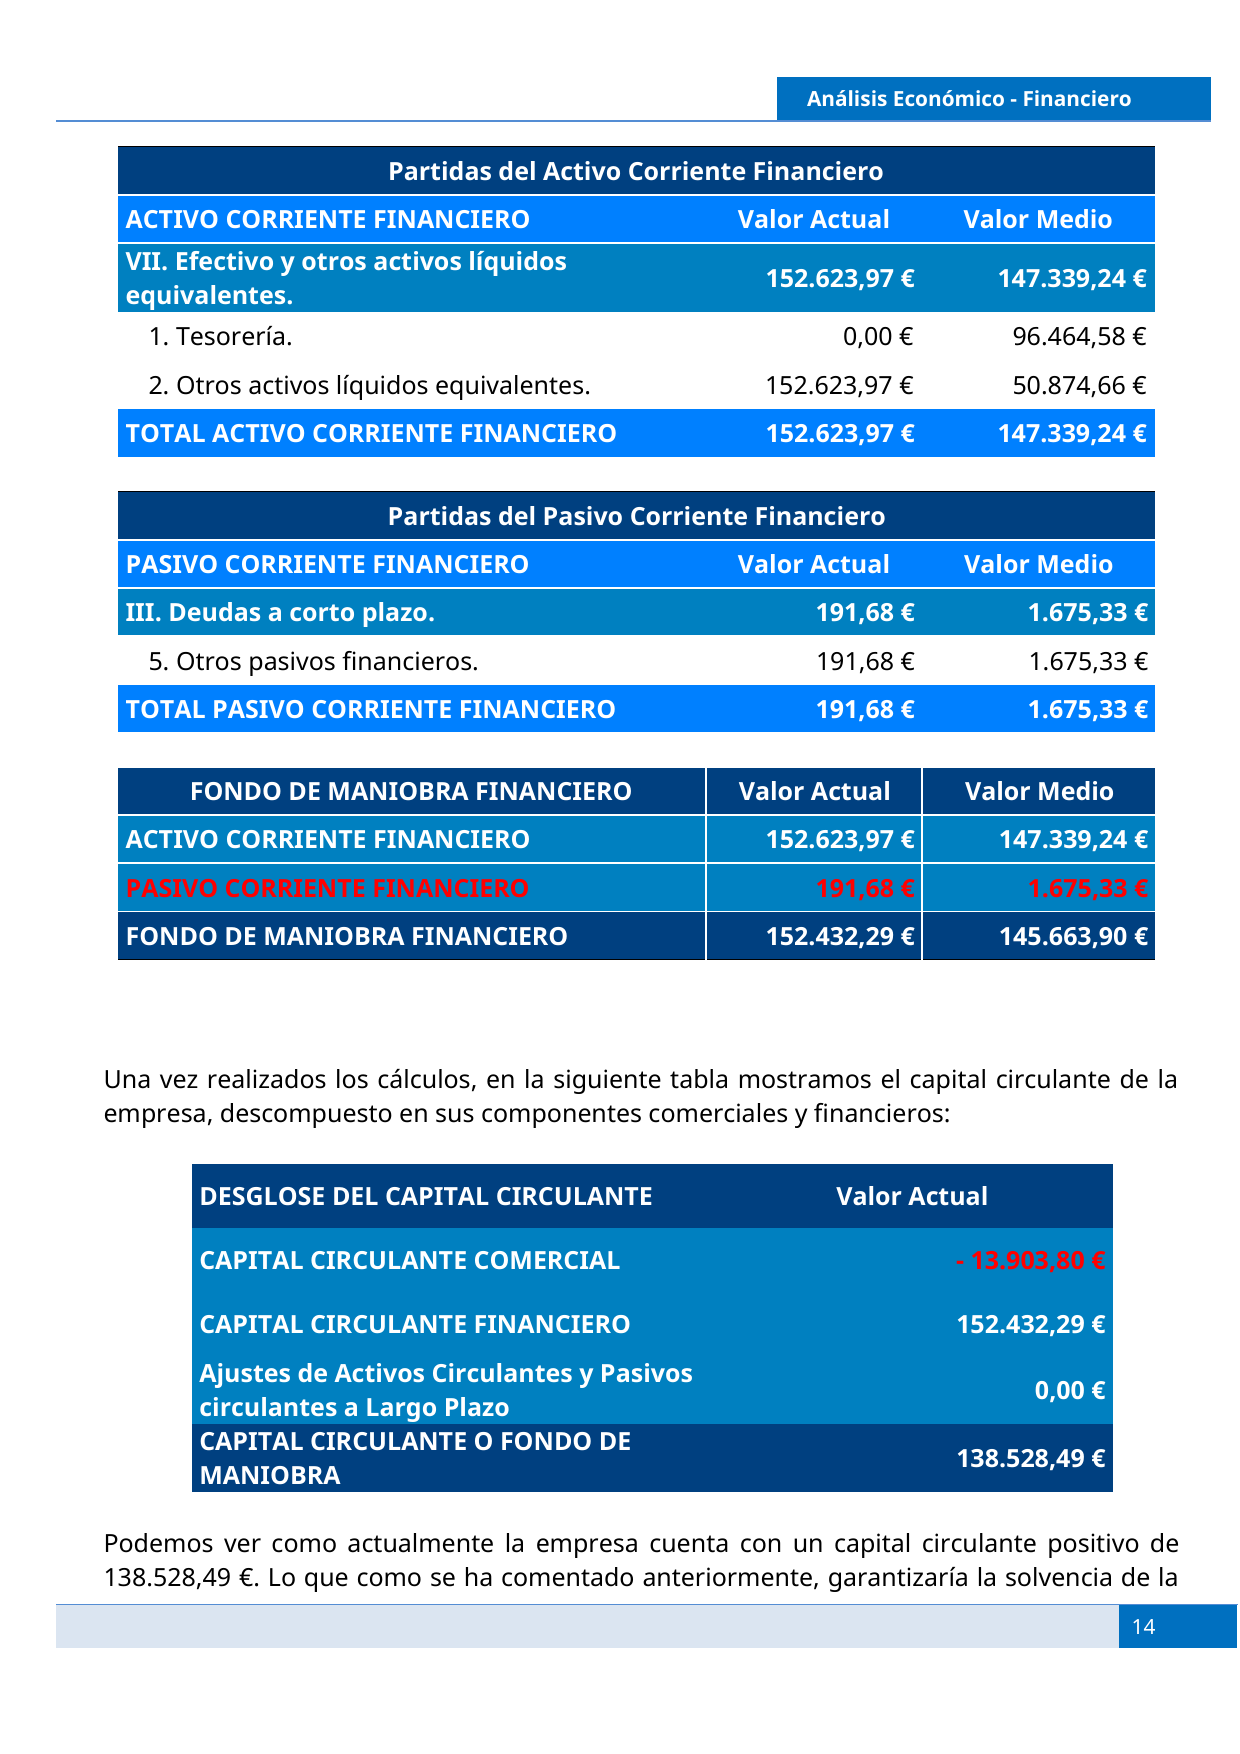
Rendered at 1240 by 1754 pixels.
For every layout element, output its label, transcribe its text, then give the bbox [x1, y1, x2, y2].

table_cell 191,68 € [707, 864, 921, 911]
table_cell TOTAL ACTIVO CORRIENTE FINANCIERO [118, 409, 706, 457]
table_cell 1.675,33 € [922, 685, 1155, 732]
table_cell 147.339,24 € [922, 409, 1155, 457]
table_cell 147.339,24 € [922, 244, 1155, 312]
table_cell ACTIVO CORRIENTE FINANCIERO [118, 816, 705, 862]
table_cell Valor Actual [706, 541, 922, 587]
table_cell 0,00 € [707, 312, 921, 360]
table_cell 50.874,66 € [923, 360, 1155, 408]
table_cell PASIVO CORRIENTE FINANCIERO [118, 864, 705, 911]
table_cell Valor Medio [922, 541, 1155, 587]
table_header FONDO DE MANIOBRA FINANCIERO [118, 768, 705, 814]
table_cell III. Deudas a corto plazo. [118, 589, 706, 635]
table_header Partidas del Activo Corriente Financiero [118, 147, 1155, 194]
table_cell 2. Otros activos líquidos equivalentes. [118, 360, 705, 408]
table_header Partidas del Pasivo Corriente Financiero [118, 492, 1155, 539]
table_cell CAPITAL CIRCULANTE COMERCIAL [192, 1228, 712, 1292]
table_cell 5. Otros pasivos financieros. [118, 637, 706, 684]
table_cell 191,68 € [706, 589, 922, 635]
table_header DESGLOSE DEL CAPITAL CIRCULANTE [192, 1164, 712, 1228]
table_cell Ajustes de Activos Circulantes y Pasivos circulantes a Largo Plazo [192, 1356, 712, 1424]
table_cell PASIVO CORRIENTE FINANCIERO [118, 541, 706, 587]
table_cell - 13.903,80 € [712, 1228, 1113, 1292]
table_cell 96.464,58 € [923, 312, 1155, 360]
table_cell 1.675,33 € [923, 864, 1155, 911]
table_cell 152.623,97 € [706, 244, 922, 312]
table_cell 191,68 € [706, 637, 922, 684]
table_cell CAPITAL CIRCULANTE FINANCIERO [192, 1292, 712, 1356]
table_cell 138.528,49 € [712, 1424, 1113, 1492]
table_cell 0,00 € [712, 1356, 1113, 1424]
table_cell VII. Efectivo y otros activos líquidos equivalentes. [118, 244, 706, 312]
table_header Valor Actual [712, 1164, 1113, 1228]
table_cell 1.675,33 € [922, 589, 1155, 635]
table_cell 152.432,29 € [707, 912, 921, 959]
table_cell 145.663,90 € [923, 912, 1155, 959]
table_cell 1.675,33 € [922, 637, 1155, 684]
text Podemos ver como actualmente la empresa cuenta con un capital circulante positivo de 138.528,49 €. Lo que como se ha comentado anteriormente, garantizaría la solvencia de la [103, 1526, 1181, 1594]
text Una vez realizados los cálculos, en la siguiente tabla mostramos el capital circulante de la empresa, descompuesto en sus componentes comerciales y financieros: [103, 1062, 1181, 1130]
table_cell Valor Medio [922, 196, 1155, 242]
table_cell 147.339,24 € [923, 816, 1155, 862]
table_header Valor Medio [923, 768, 1155, 814]
table_cell FONDO DE MANIOBRA FINANCIERO [118, 912, 705, 959]
table_cell 152.623,97 € [706, 409, 922, 457]
table_cell TOTAL PASIVO CORRIENTE FINANCIERO [118, 685, 706, 732]
table_cell Valor Actual [706, 196, 922, 242]
table_cell 191,68 € [706, 685, 922, 732]
table_cell 152.623,97 € [707, 816, 921, 862]
table_header Valor Actual [707, 768, 921, 814]
table_cell ACTIVO CORRIENTE FINANCIERO [118, 196, 706, 242]
table_cell 152.432,29 € [712, 1292, 1113, 1356]
table_cell 152.623,97 € [707, 360, 921, 408]
table_cell CAPITAL CIRCULANTE O FONDO DE MANIOBRA [192, 1424, 712, 1492]
table_cell 1. Tesorería. [118, 312, 705, 360]
